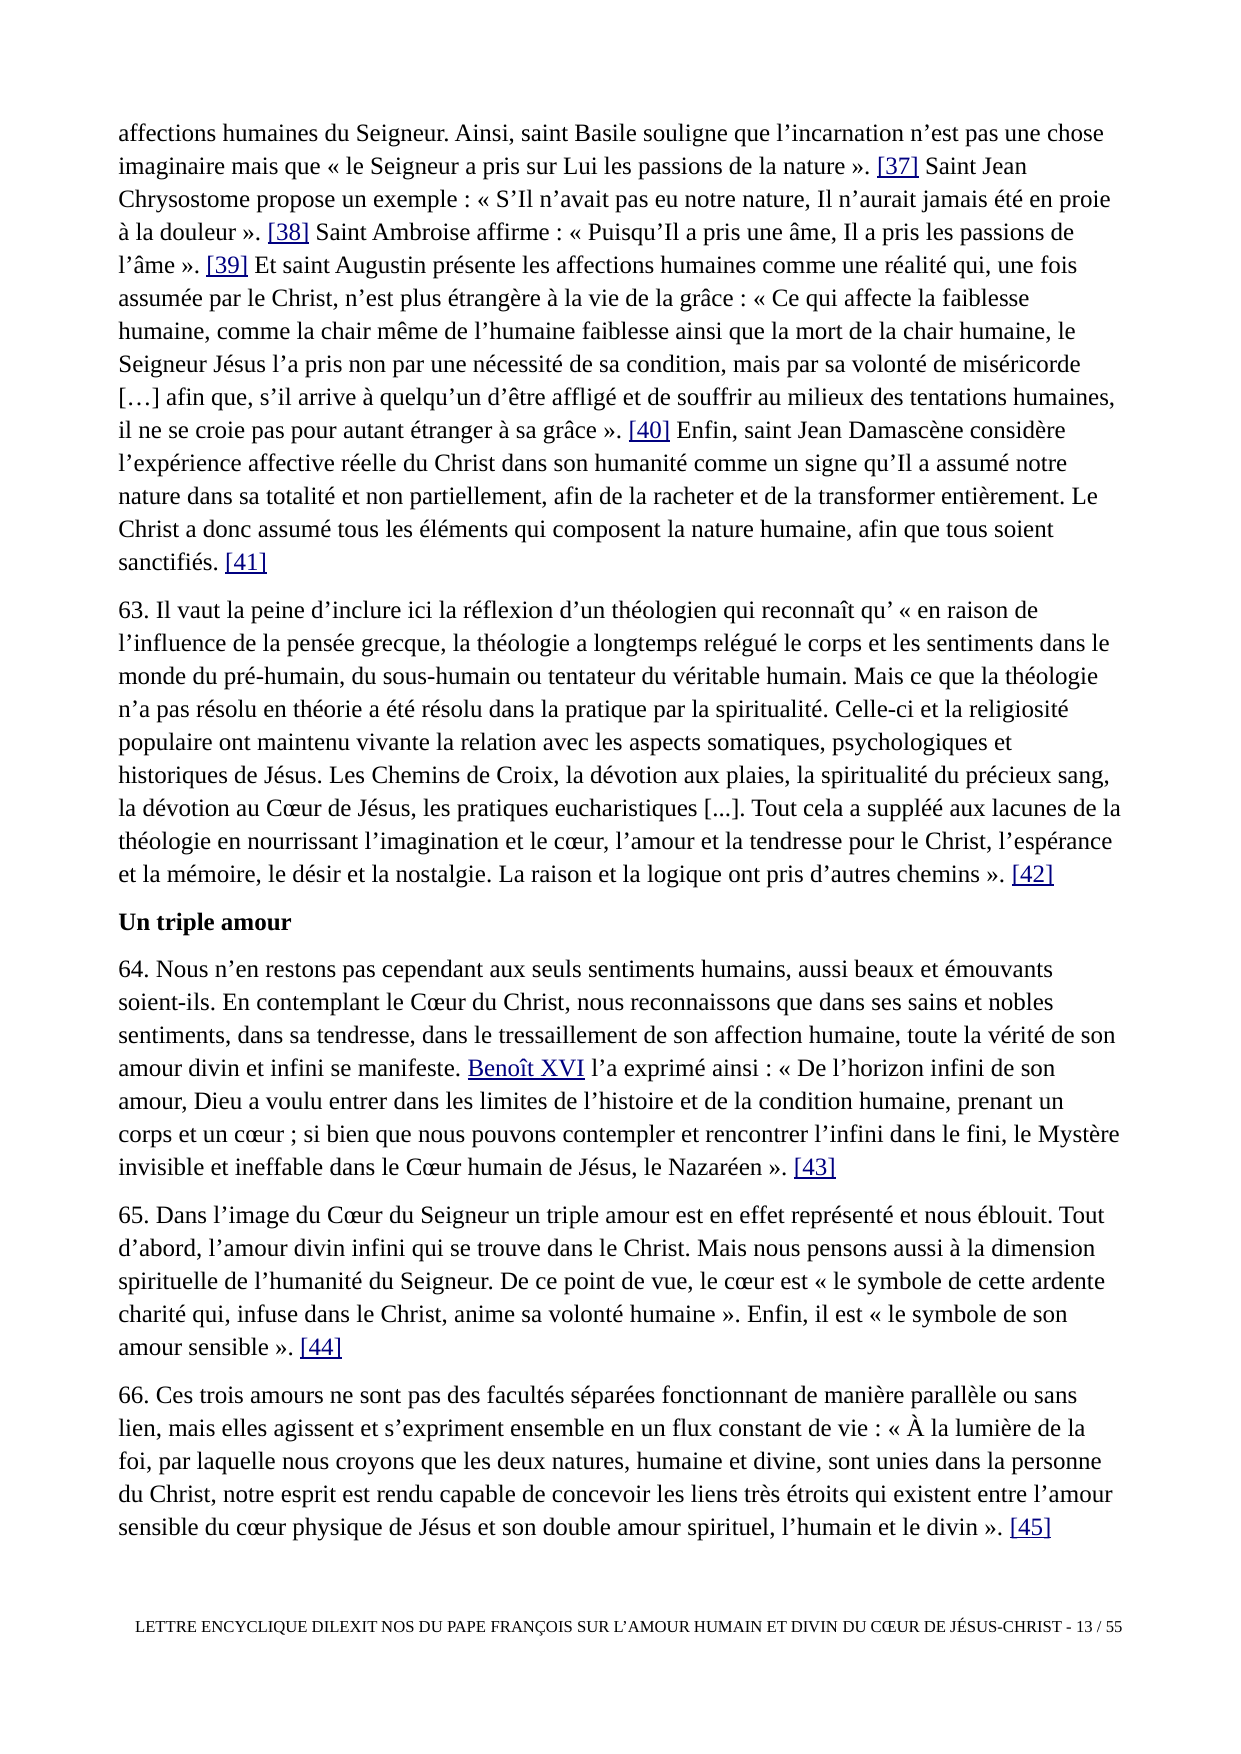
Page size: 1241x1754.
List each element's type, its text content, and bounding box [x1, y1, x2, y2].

text 64. Nous n’en restons pas cependant aux seuls sentiments humains, aussi beaux et émouvants soient-ils. En contemplant le Cœur du Christ, nous reconnaissons que dans ses sains et nobles sentiments, dans sa tendresse, dans le tressaillement de son affection humaine, toute la vérité de son amour divin et infini se manifeste. Benoît XVI l’a exprimé ainsi : « De l’horizon infini de son amour, Dieu a voulu entrer dans les limites de l’histoire et de la condition humaine, prenant un corps et un cœur ; si bien que nous pouvons contempler et rencontrer l’infini dans le fini, le Mystère invisible et ineffable dans le Cœur humain de Jésus, le Nazaréen ». [43] [118, 954, 1122, 1181]
text 65. Dans l’image du Cœur du Seigneur un triple amour est en effet représenté et nous éblouit. Tout d’abord, l’amour divin infini qui se trouve dans le Christ. Mais nous pensons aussi à la dimension spirituelle de l’humanité du Seigneur. De ce point de vue, le cœur est « le symbole de cette ardente charité qui, infuse dans le Christ, anime sa volonté humaine ». Enfin, il est « le symbole de son amour sensible ». [44] [118, 1200, 1122, 1361]
text 63. Il vaut la peine d’inclure ici la réflexion d’un théologien qui reconnaît qu’ « en raison de l’influence de la pensée grecque, la théologie a longtemps relégué le corps et les sentiments dans le monde du pré-humain, du sous-humain ou tentateur du véritable humain. Mais ce que la théologie n’a pas résolu en théorie a été résolu dans la pratique par la spiritualité. Celle-ci et la religiosité populaire ont maintenu vivante la relation avec les aspects somatiques, psychologiques et historiques de Jésus. Les Chemins de Croix, la dévotion aux plaies, la spiritualité du précieux sang, la dévotion au Cœur de Jésus, les pratiques eucharistiques [...]. Tout cela a suppléé aux lacunes de la théologie en nourrissant l’imagination et le cœur, l’amour et la tendresse pour le Christ, l’espérance et la mémoire, le désir et la nostalgie. La raison et la logique ont pris d’autres chemins ». [42] [118, 595, 1122, 888]
text 66. Ces trois amours ne sont pas des facultés séparées fonctionnant de manière parallèle ou sans lien, mais elles agissent et s’expriment ensemble en un flux constant de vie : « À la lumière de la foi, par laquelle nous croyons que les deux natures, humaine et divine, sont unies dans la personne du Christ, notre esprit est rendu capable de concevoir les liens très étroits qui existent entre l’amour sensible du cœur physique de Jésus et son double amour spirituel, l’humain et le divin ». [45] [118, 1380, 1122, 1541]
text affections humaines du Seigneur. Ainsi, saint Basile souligne que l’incarnation n’est pas une chose imaginaire mais que « le Seigneur a pris sur Lui les passions de la nature ». [37] Saint Jean Chrysostome propose un exemple : « S’Il n’avait pas eu notre nature, Il n’aurait jamais été en proie à la douleur ». [38] Saint Ambroise affirme : « Puisqu’Il a pris une âme, Il a pris les passions de l’âme ». [39] Et saint Augustin présente les affections humaines comme une réalité qui, une fois assumée par le Christ, n’est plus étrangère à la vie de la grâce : « Ce qui affecte la faiblesse humaine, comme la chair même de l’humaine faiblesse ainsi que la mort de la chair humaine, le Seigneur Jésus l’a pris non par une nécessité de sa condition, mais par sa volonté de miséricorde […] afin que, s’il arrive à quelqu’un d’être affligé et de souffrir au milieux des tentations humaines, il ne se croie pas pour autant étranger à sa grâce ». [40] Enfin, saint Jean Damascène considère l’expérience affective réelle du Christ dans son humanité comme un signe qu’Il a assumé notre nature dans sa totalité et non partiellement, afin de la racheter et de la transformer entièrement. Le Christ a donc assumé tous les éléments qui composent la nature humaine, afin que tous soient sanctifiés. [41] [118, 118, 1122, 576]
text Un triple amour [118, 907, 1122, 936]
